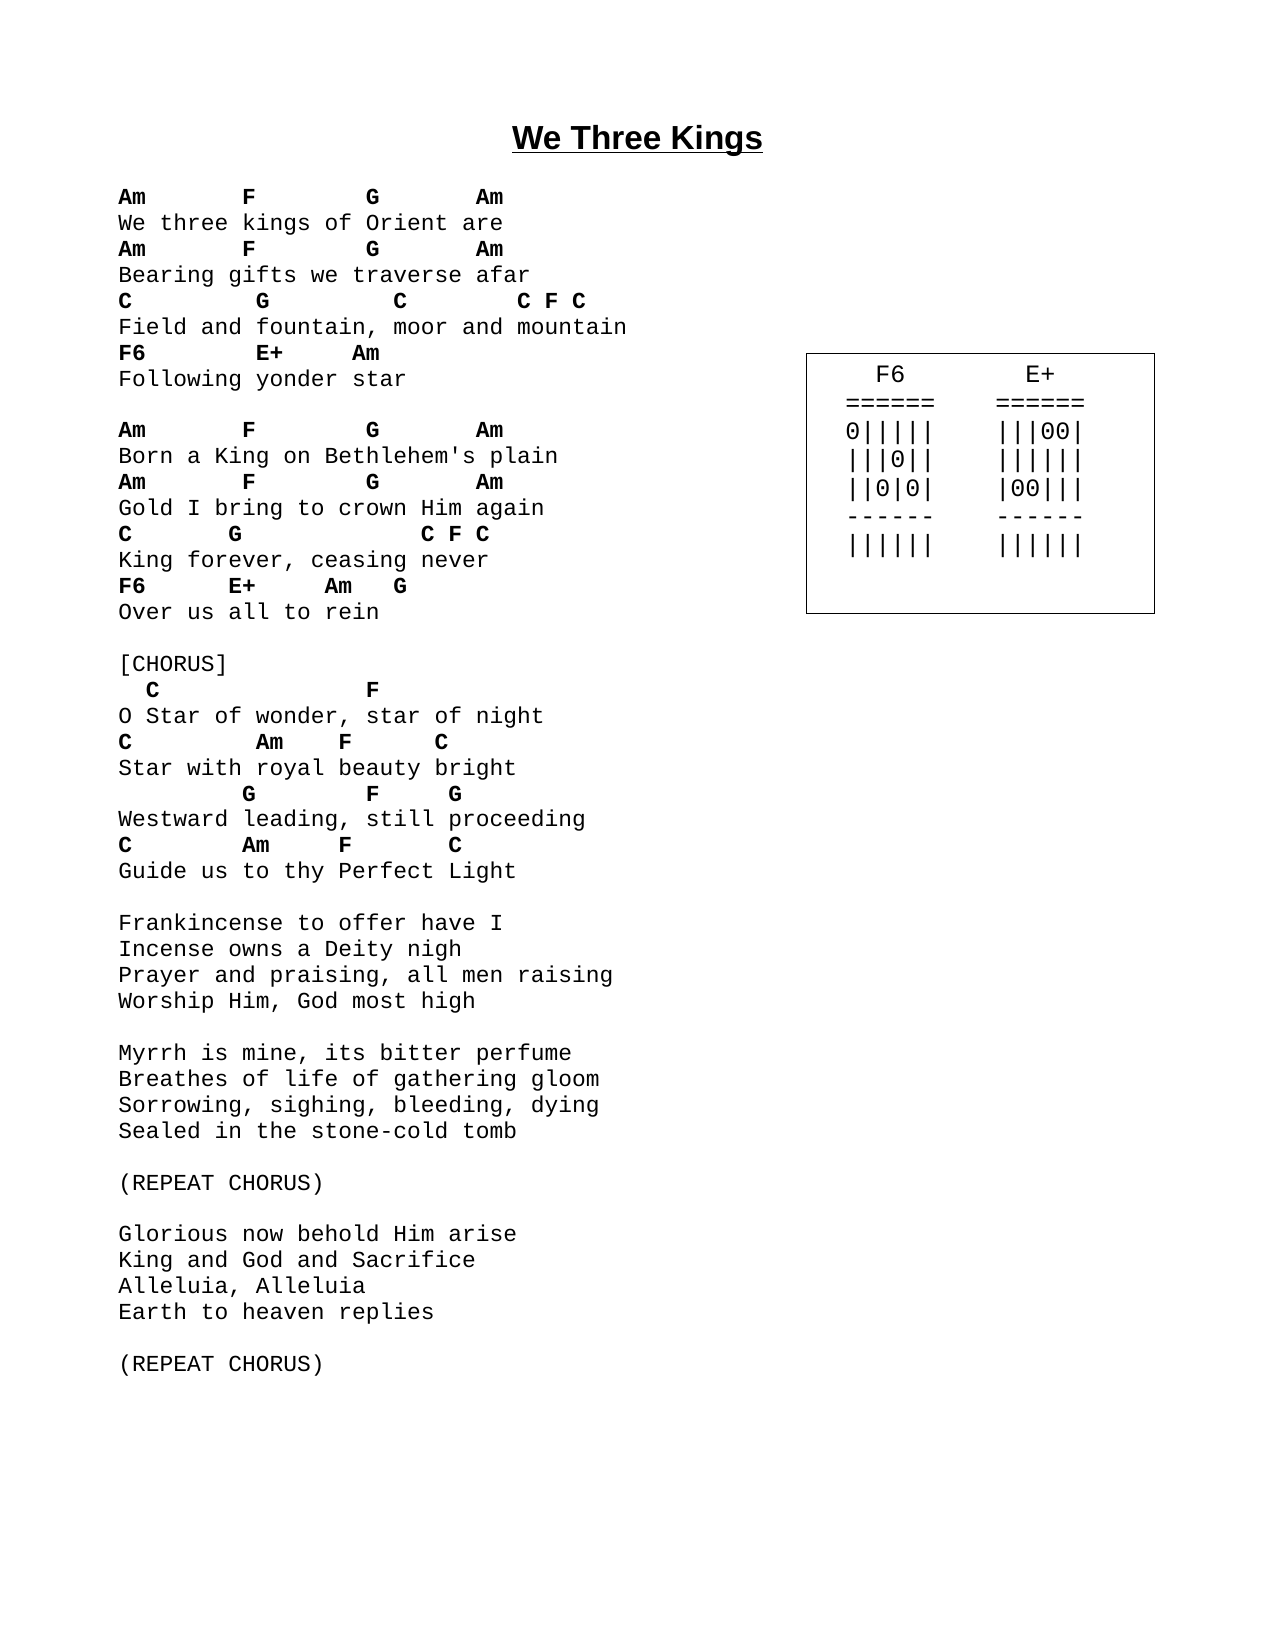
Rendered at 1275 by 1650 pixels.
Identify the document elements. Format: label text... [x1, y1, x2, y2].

text |||||| |||||| [815, 532, 1145, 560]
text Born a King on Bethlehem's plain [118, 445, 806, 471]
text (REPEAT CHORUS) [118, 1352, 1157, 1378]
text ====== ====== [815, 390, 1145, 418]
text Am F G Am [118, 237, 1157, 263]
text Myrrh is mine, its bitter perfume [118, 1041, 1157, 1067]
text ------ ------ [815, 503, 1145, 532]
text Incense owns a Deity nigh [118, 937, 1157, 963]
text C Am F C [118, 834, 1157, 860]
text [CHORUS] [118, 652, 1157, 678]
text Sorrowing, sighing, bleeding, dying [118, 1093, 1157, 1119]
text Gold I bring to crown Him again [118, 497, 806, 522]
text Prayer and praising, all men raising [118, 963, 1157, 989]
text Guide us to thy Perfect Light [118, 860, 1157, 886]
text [807, 354, 1154, 613]
text Earth to heaven replies [118, 1301, 1157, 1327]
text ||0|0| |00||| [815, 475, 1145, 503]
text King and God and Sacrifice [118, 1249, 1157, 1275]
text G F G [118, 782, 1157, 808]
text F6 E+ [815, 362, 1145, 390]
text Over us all to rein [118, 600, 1157, 626]
text We three kings of Orient are [118, 211, 1157, 237]
text C Am F C [118, 730, 1157, 756]
text Field and fountain, moor and mountain [118, 315, 1157, 341]
text Frankincense to offer have I [118, 912, 1157, 937]
text |||0|| |||||| [815, 447, 1145, 475]
text C G C C F C [118, 289, 1157, 315]
text Worship Him, God most high [118, 989, 1157, 1015]
text 0||||| |||00| [815, 418, 1145, 447]
text Am F G Am [118, 185, 1157, 211]
text Glorious now behold Him arise [118, 1223, 1157, 1249]
text Sealed in the stone-cold tomb [118, 1119, 1157, 1145]
text King forever, ceasing never [118, 548, 806, 574]
text O Star of wonder, star of night [118, 704, 1157, 730]
text Star with royal beauty bright [118, 756, 1157, 782]
text We Three Kings [118, 118, 1157, 157]
text C G C F C [118, 522, 806, 548]
text Am F G Am [118, 471, 806, 497]
text Westward leading, still proceeding [118, 808, 1157, 834]
text F6 E+ Am [118, 341, 1157, 367]
text Am F G Am [118, 419, 806, 445]
text Breathes of life of gathering gloom [118, 1067, 1157, 1093]
text Bearing gifts we traverse afar [118, 263, 1157, 289]
text (REPEAT CHORUS) [118, 1171, 1157, 1197]
text Alleluia, Alleluia [118, 1275, 1157, 1301]
text F6 E+ Am G [118, 574, 806, 600]
text C F [118, 678, 1157, 704]
text Following yonder star [118, 367, 806, 393]
